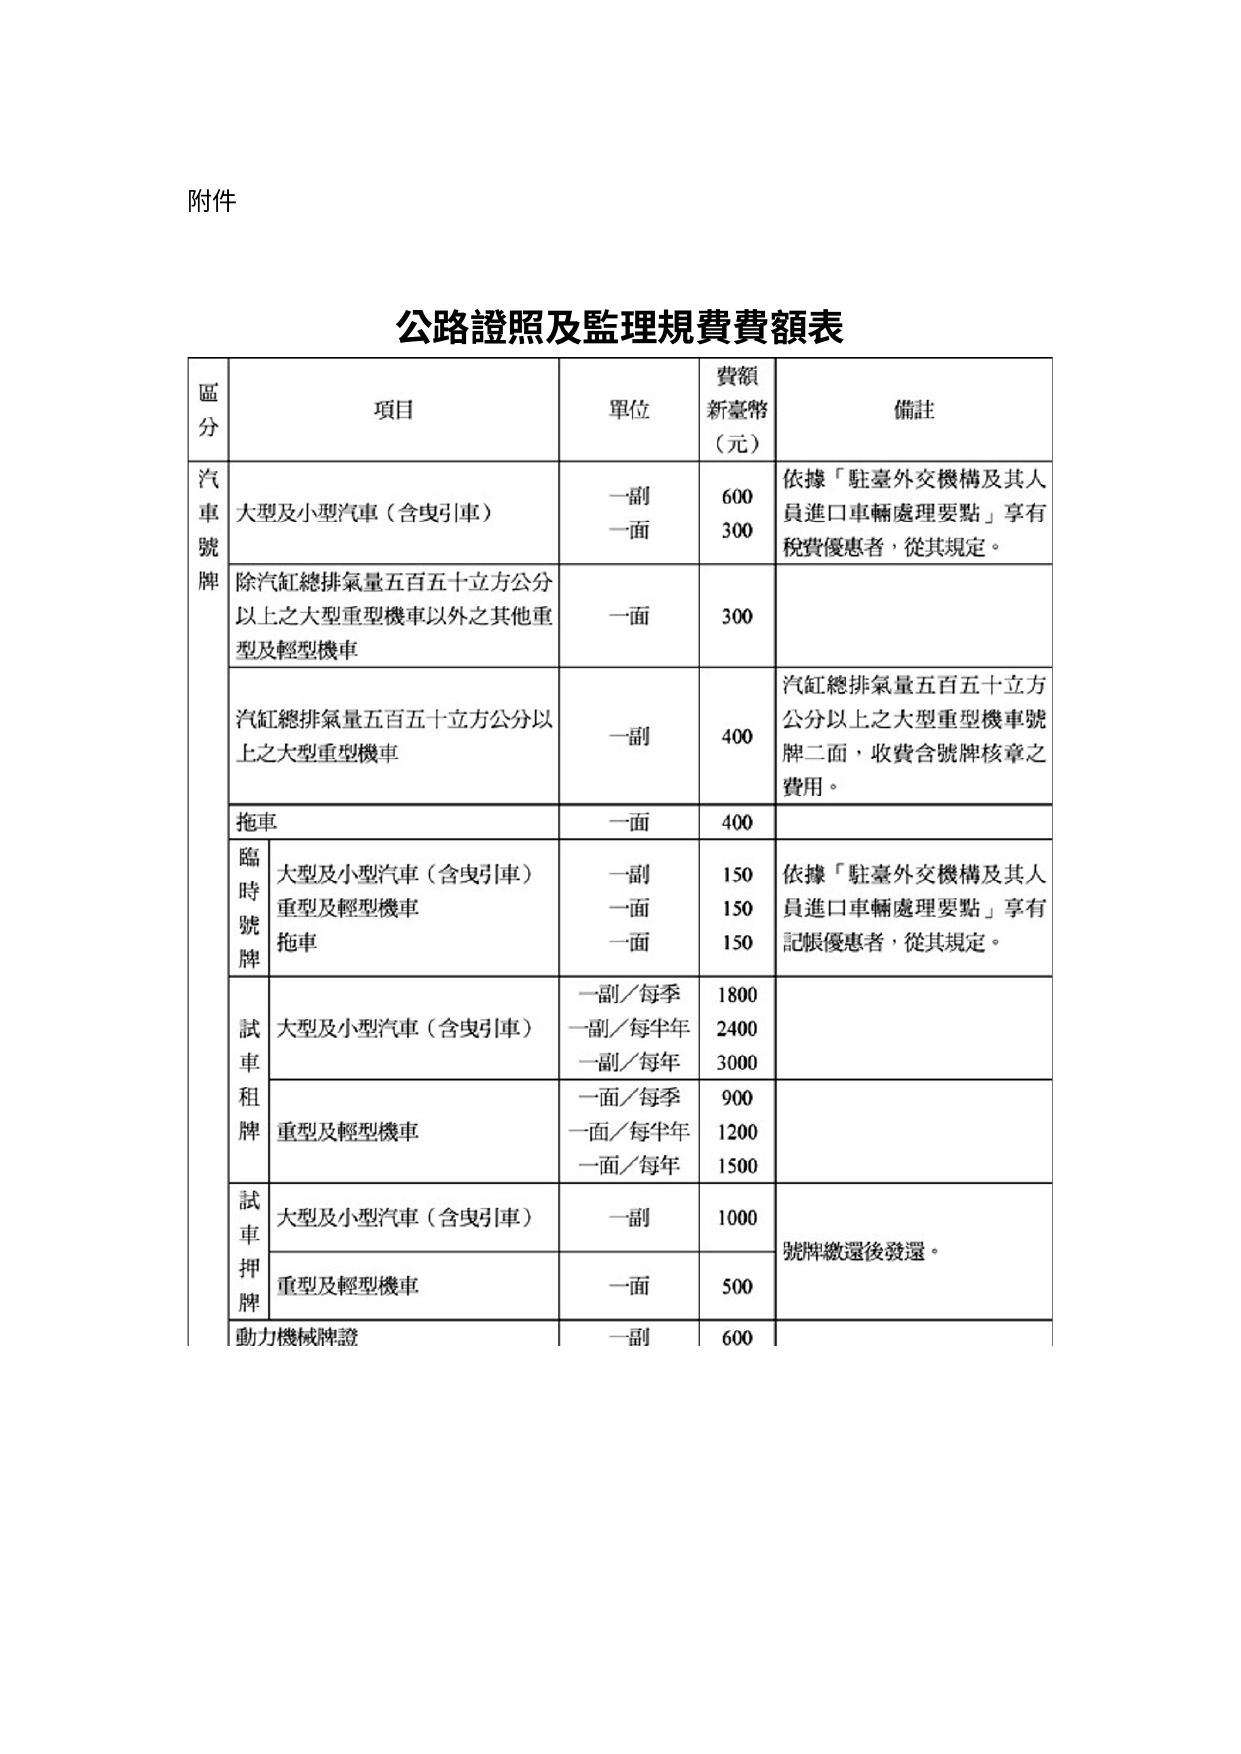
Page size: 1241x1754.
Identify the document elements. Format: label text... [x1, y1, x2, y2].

text 公路證照及監理規費費額表 [187, 283, 1053, 346]
text 附件 [187, 158, 1053, 221]
